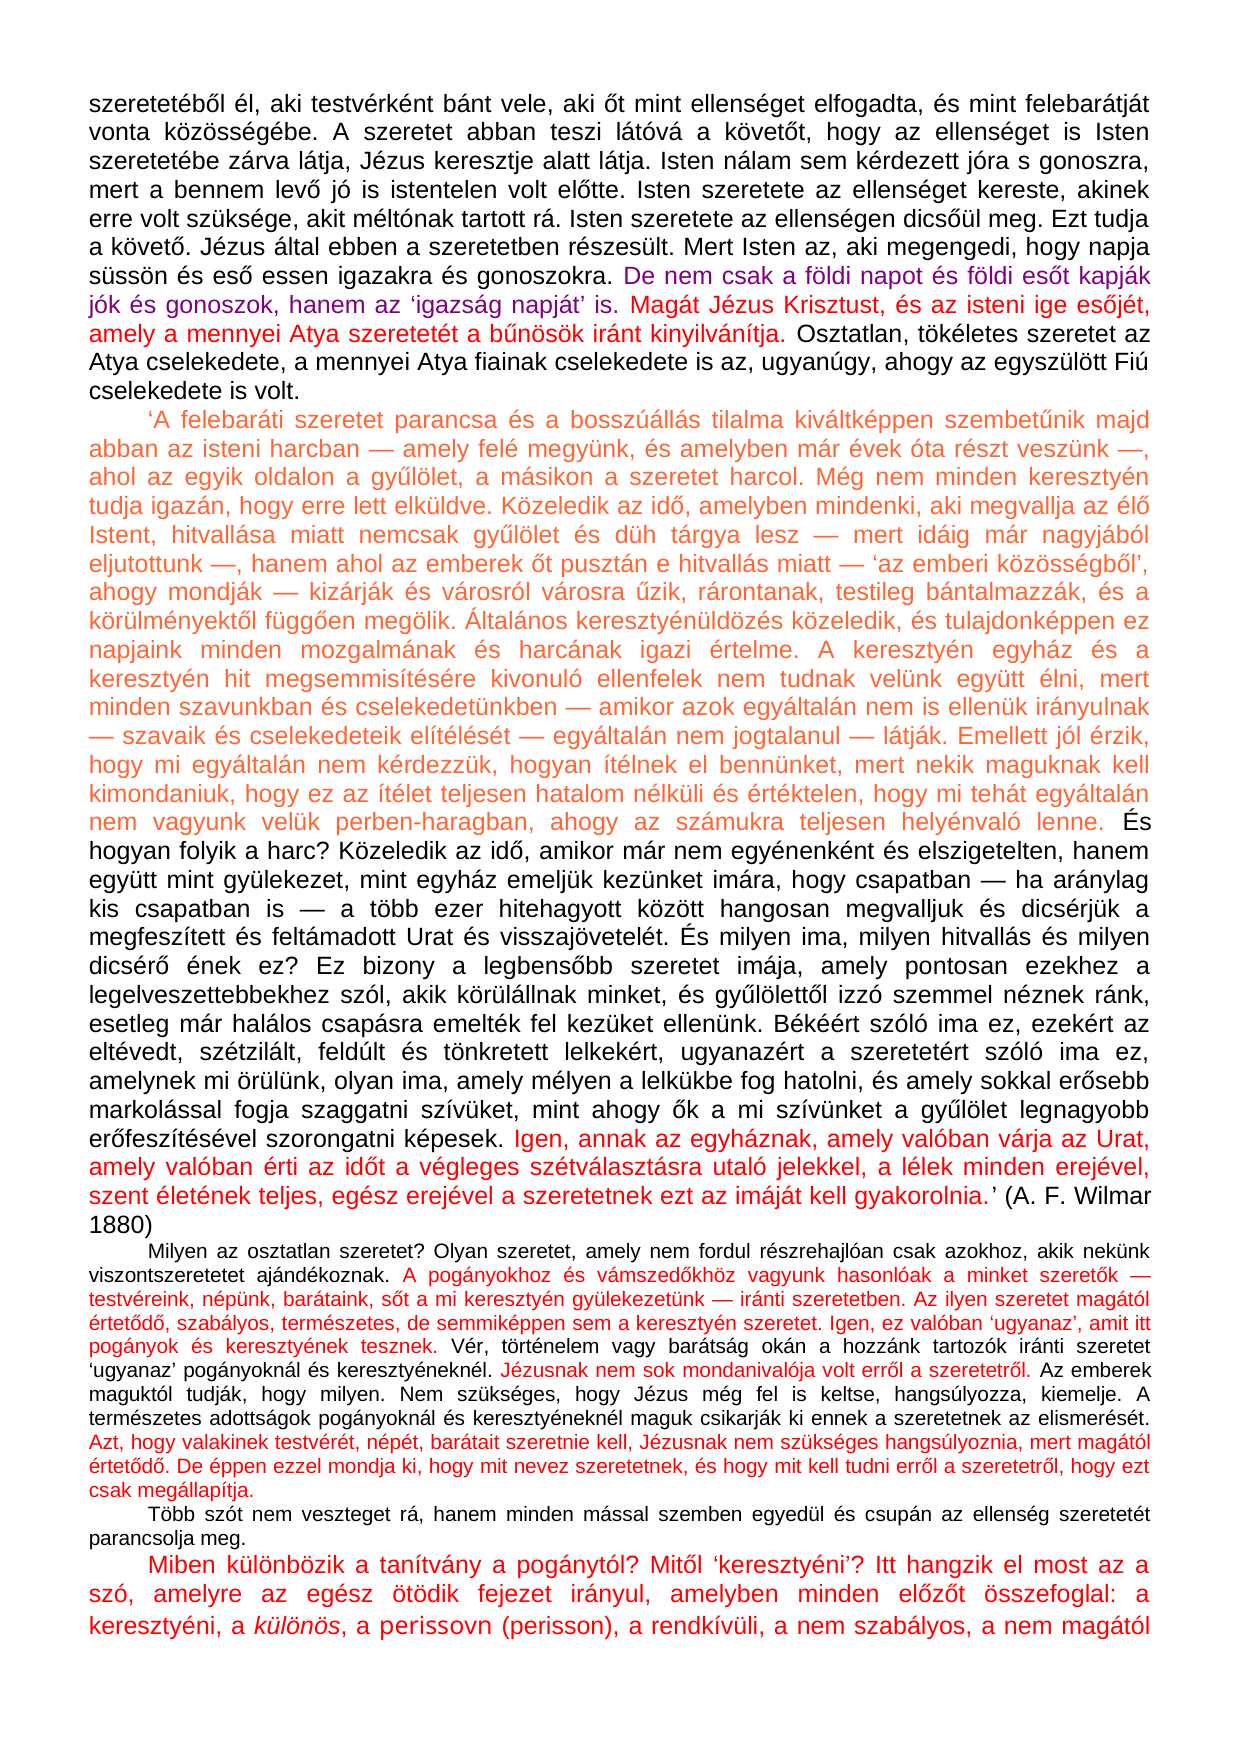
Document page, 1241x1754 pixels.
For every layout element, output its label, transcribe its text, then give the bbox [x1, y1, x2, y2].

text Több szót nem veszteget rá, hanem minden mással szemben egyedül és csupán az ellenség szeretetét parancsolja meg. [88, 1502, 1152, 1550]
text szeretetéből él, aki testvérként bánt vele, aki őt mint ellenséget elfogadta, és mint felebarátját vonta közösségébe. A szeretet abban teszi látóvá a követőt, hogy az ellenséget is Isten szeretetébe zárva látja, Jézus keresztje alatt látja. Isten nálam sem kérdezett jóra s gonoszra, mert a bennem levő jó is istentelen volt előtte. Isten szeretete az ellenséget kereste, akinek erre volt szüksége, akit méltónak tartott rá. Isten szeretete az ellenségen dicsőül meg. Ezt tudja a követő. Jézus által ebben a szeretetben részesült. Mert Isten az, aki megengedi, hogy napja süssön és eső essen igazakra és gonoszokra. De nem csak a földi napot és földi esőt kapják jók és gonoszok, hanem az ‘igazság napját’ is. Magát Jézus Krisztust, és az isteni ige esőjét, amely a mennyei Atya szeretetét a bűnösök iránt kinyilvánítja. Osztatlan, tökéletes szeretet az Atya cselekedete, a mennyei Atya fiainak cselekedete is az, ugyanúgy, ahogy az egyszülött Fiú cselekedete is volt. [88, 88, 1152, 405]
text Milyen az osztatlan szeretet? Olyan szeretet, amely nem fordul részrehajlóan csak azokhoz, akik nekünk viszontszeretetet ajándékoznak. A pogányokhoz és vámszedőkhöz vagyunk hasonlóak a minket szeretők ― testvéreink, népünk, barátaink, sőt a mi keresztyén gyülekezetünk ― iránti szeretetben. Az ilyen szeretet magától értetődő, szabályos, természetes, de semmiképpen sem a keresztyén szeretet. Igen, ez valóban ‘ugyanaz’, amit itt pogányok és keresztyének tesznek. Vér, történelem vagy barátság okán a hozzánk tartozók iránti szeretet ‘ugyanaz’ pogányoknál és keresztyéneknél. Jézusnak nem sok mondanivalója volt erről a szeretetről. Az emberek maguktól tudják, hogy milyen. Nem szükséges, hogy Jézus még fel is keltse, hangsúlyozza, kiemelje. A természetes adottságok pogányoknál és keresztyéneknél maguk csikarják ki ennek a szeretetnek az elismerését. Azt, hogy valakinek testvérét, népét, barátait szeretnie kell, Jézusnak nem szükséges hangsúlyoznia, mert magától értetődő. De éppen ezzel mondja ki, hogy mit nevez szeretetnek, és hogy mit kell tudni erről a szeretetről, hogy ezt csak megállapítja. [88, 1238, 1152, 1502]
text ‘A felebaráti szeretet parancsa és a bosszúállás tilalma kiváltképpen szembetűnik majd abban az isteni harcban ― amely felé megyünk, és amelyben már évek óta részt veszünk ―, ahol az egyik oldalon a gyűlölet, a másikon a szeretet harcol. Még nem minden keresztyén tudja igazán, hogy erre lett elküldve. Közeledik az idő, amelyben mindenki, aki megvallja az élő Istent, hitvallása miatt nemcsak gyűlölet és düh tárgya lesz ― mert idáig már nagyjából eljutottunk ―, hanem ahol az emberek őt pusztán e hitvallás miatt ― ‘az emberi közösségből’, ahogy mondják ― kizárják és városról városra űzik, rárontanak, testileg bántalmazzák, és a körülményektől függően megölik. Általános keresztyénüldözés közeledik, és tulajdonképpen ez napjaink minden mozgalmának és harcának igazi értelme. A keresztyén egyház és a keresztyén hit megsemmisítésére kivonuló ellenfelek nem tudnak velünk együtt élni, mert minden szavunkban és cselekedetünkben ― amikor azok egyáltalán nem is ellenük irányulnak ― szavaik és cselekedeteik elítélését ― egyáltalán nem jogtalanul ― látják. Emellett jól érzik, hogy mi egyáltalán nem kérdezzük, hogyan ítélnek el bennünket, mert nekik maguknak kell kimondaniuk, hogy ez az ítélet teljesen hatalom nélküli és értéktelen, hogy mi tehát egyáltalán nem vagyunk velük perben-haragban, ahogy az számukra teljesen helyénvaló lenne. És hogyan folyik a harc? Közeledik az idő, amikor már nem egyénenként és elszigetelten, hanem együtt mint gyülekezet, mint egyház emeljük kezünket imára, hogy csapatban ― ha aránylag kis csapatban is ― a több ezer hitehagyott között hangosan megvalljuk és dicsérjük a megfeszített és feltámadott Urat és visszajövetelét. És milyen ima, milyen hitvallás és milyen dicsérő ének ez? Ez bizony a legbensőbb szeretet imája, amely pontosan ezekhez a legelveszettebbekhez szól, akik körülállnak minket, és gyűlölettől izzó szemmel néznek ránk, esetleg már halálos csapásra emelték fel kezüket ellenünk. Békéért szóló ima ez, ezekért az eltévedt, szétzilált, feldúlt és tönkretett lelkekért, ugyanazért a szeretetért szóló ima ez, amelynek mi örülünk, olyan ima, amely mélyen a lelkükbe fog hatolni, és amely sokkal erősebb markolással fogja szaggatni szívüket, mint ahogy ők a mi szívünket a gyűlölet legnagyobb erőfeszítésével szorongatni képesek. Igen, annak az egyháznak, amely valóban várja az Urat, amely valóban érti az időt a végleges szétválasztásra utaló jelekkel, a lélek minden erejével, szent életének teljes, egész erejével a szeretetnek ezt az imáját kell gyakorolnia.’ (A. F. Wilmar 1880) [88, 405, 1152, 1238]
text Miben különbözik a tanítvány a pogánytól? Mitől ‘keresztyéni’? Itt hangzik el most az a szó, amelyre az egész ötödik fejezet irányul, amelyben minden előzőt összefoglal: a keresztyéni, a különös, a perissovn (perisson), a rendkívüli, a nem szabályos, a nem magától [88, 1550, 1152, 1641]
